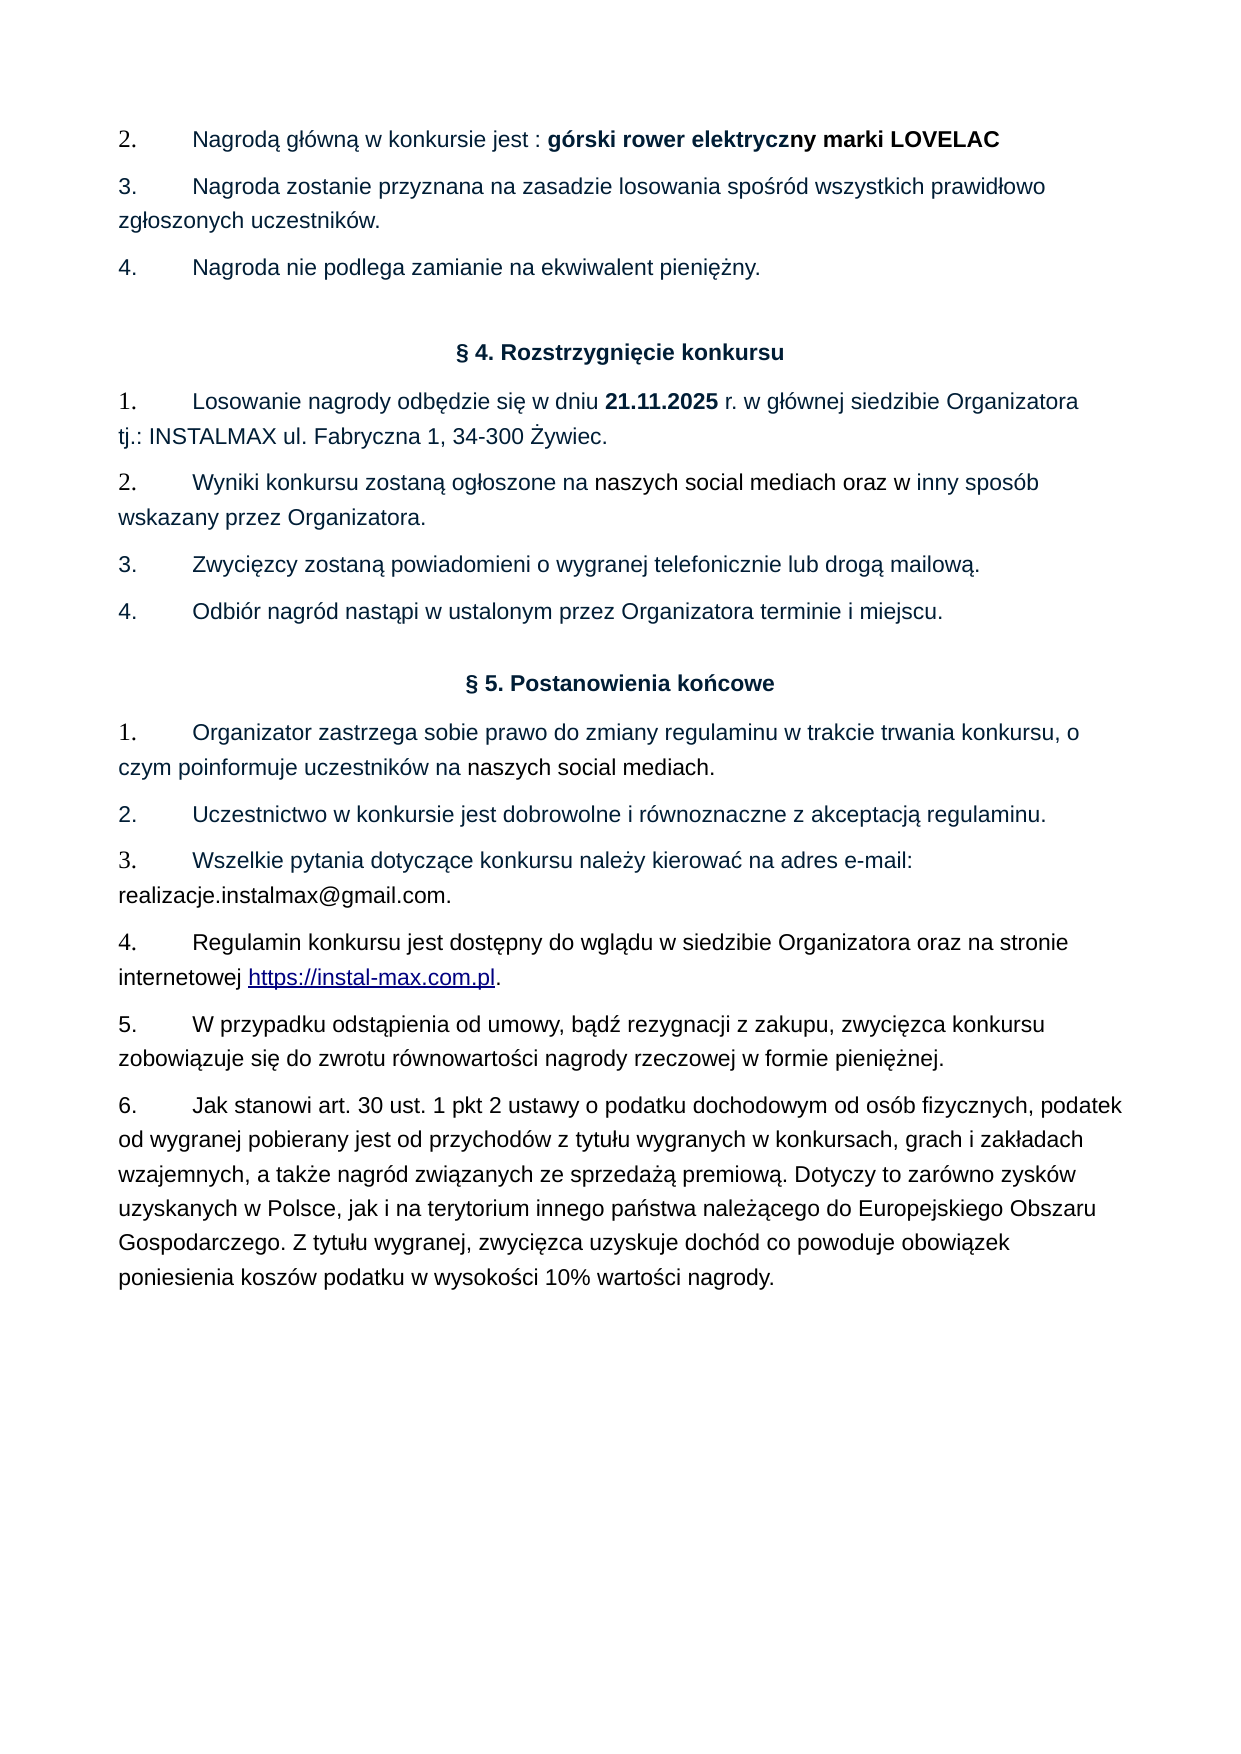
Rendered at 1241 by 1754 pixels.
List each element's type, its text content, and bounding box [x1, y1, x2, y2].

list Nagroda zostanie przyznana na zasadzie losowania spośród wszystkich prawidłowo zgłoszonych uczestników. [118, 165, 1122, 234]
list W przypadku odstąpienia od umowy, bądź rezygnacji z zakupu, zwycięzca konkursu zobowiązuje się do zwrotu równowartości nagrody rzeczowej w formie pieniężnej. [118, 1002, 1122, 1071]
text § 5. Postanowienia końcowe [118, 656, 1122, 696]
list Regulamin konkursu jest dostępny do wglądu w siedzibie Organizatora oraz na stronie internetowej https://instal-max.com.pl. [118, 921, 1122, 990]
list Nagrodą główną w konkursie jest : górski rower elektryczny marki LOVELAC [118, 118, 1122, 152]
text § 4. Rozstrzygnięcie konkursu [118, 324, 1122, 365]
list Zwycięzcy zostaną powiadomieni o wygranej telefonicznie lub drogą mailową. [118, 543, 1122, 577]
list Losowanie nagrody odbędzie się w dniu 21.11.2025 r. w głównej siedzibie Organizatora tj.: INSTALMAX ul. Fabryczna 1, 34-300 Żywiec. [118, 381, 1122, 449]
list Odbiór nagród nastąpi w ustalonym przez Organizatora terminie i miejscu. [118, 590, 1122, 624]
list Organizator zastrzega sobie prawo do zmiany regulaminu w trakcie trwania konkursu, o czym poinformuje uczestników na naszych social mediach. [118, 712, 1122, 781]
list Uczestnictwo w konkursie jest dobrowolne i równoznaczne z akceptacją regulaminu. [118, 793, 1122, 827]
list Jak stanowi art. 30 ust. 1 pkt 2 ustawy o podatku dochodowym od osób fizycznych, podatek od wygranej pobierany jest od przychodów z tytułu wygranych w konkursach, grach i zakładach wzajemnych, a także nagród związanych ze sprzedażą premiową. Dotyczy to zarówno zysków uzyskanych w Polsce, jak i na terytorium innego państwa należącego do Europejskiego Obszaru Gospodarczego. Z tytułu wygranej, zwycięzca uzyskuje dochód co powoduje obowiązek poniesienia koszów podatku w wysokości 10% wartości nagrody. [118, 1084, 1122, 1290]
list Wyniki konkursu zostaną ogłoszone na naszych social mediach oraz w inny sposób wskazany przez Organizatora. [118, 462, 1122, 531]
list Nagroda nie podlega zamianie na ekwiwalent pieniężny. [118, 246, 1122, 281]
list Wszelkie pytania dotyczące konkursu należy kierować na adres e-mail: realizacje.instalmax@gmail.com. [118, 840, 1122, 909]
